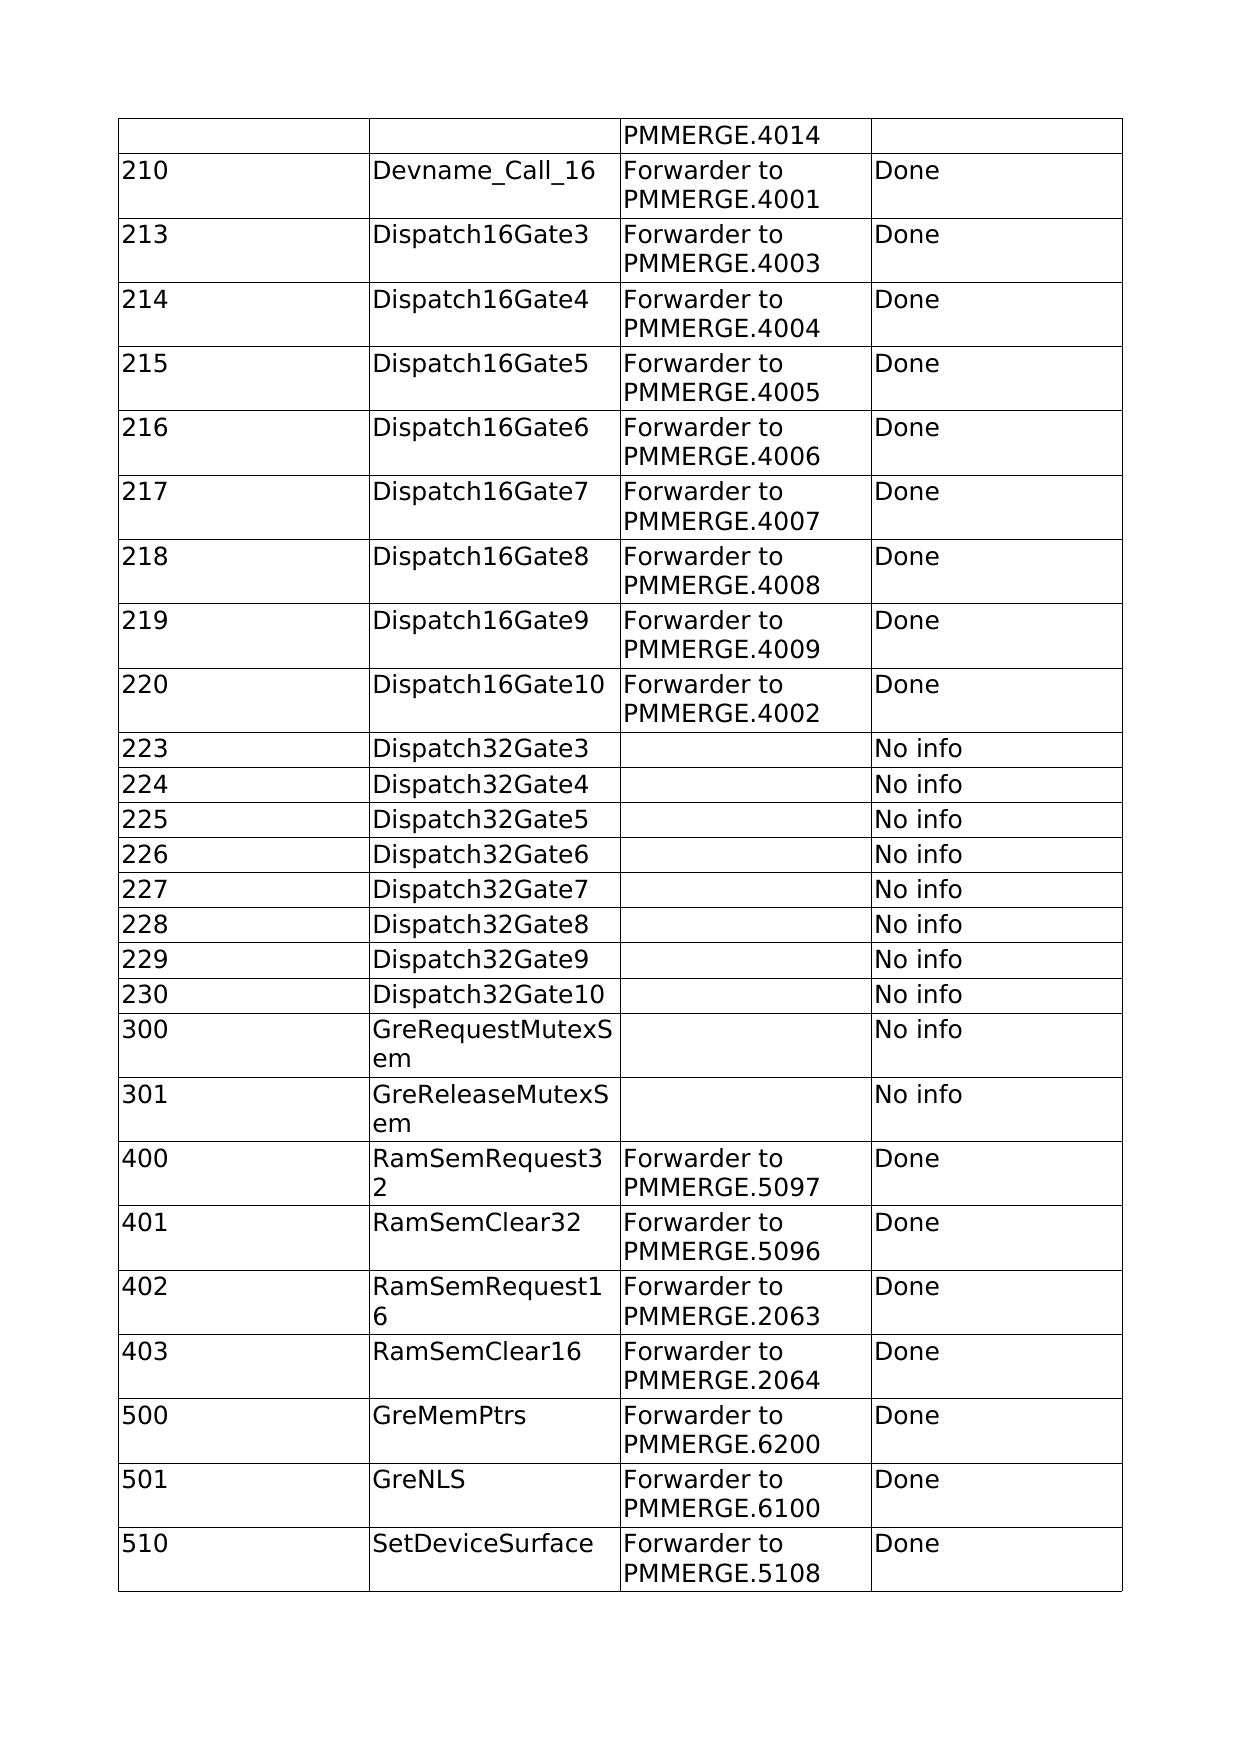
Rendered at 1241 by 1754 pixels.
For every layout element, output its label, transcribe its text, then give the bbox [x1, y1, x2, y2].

table_cell [621, 979, 871, 1012]
table_cell Dispatch32Gate10 [370, 979, 620, 1012]
table_cell Dispatch32Gate6 [370, 838, 620, 872]
table_cell 213 [119, 219, 369, 282]
table_cell Forwarder to PMMERGE.4009 [621, 604, 871, 667]
table_cell Dispatch16Gate8 [370, 540, 620, 603]
table_cell Forwarder to PMMERGE.6200 [621, 1399, 871, 1462]
table_cell Done [872, 347, 1122, 410]
table_cell Dispatch32Gate7 [370, 873, 620, 907]
table_cell Dispatch32Gate9 [370, 943, 620, 977]
table_cell Dispatch16Gate7 [370, 476, 620, 539]
table_cell 230 [119, 979, 369, 1012]
table_cell GreNLS [370, 1464, 620, 1527]
table_cell Devname_Call_16 [370, 154, 620, 217]
table_cell 403 [119, 1335, 369, 1398]
table_cell [621, 943, 871, 977]
table_cell 227 [119, 873, 369, 907]
table_cell Done [872, 1335, 1122, 1398]
table_cell [621, 803, 871, 837]
table_cell SetDeviceSurface [370, 1528, 620, 1591]
table_cell Dispatch16Gate6 [370, 411, 620, 474]
table_cell 220 [119, 669, 369, 732]
table_cell Forwarder to PMMERGE.4004 [621, 283, 871, 346]
table_cell Done [872, 283, 1122, 346]
table_cell RamSemRequest16 [370, 1271, 620, 1334]
table_cell Forwarder to PMMERGE.4007 [621, 476, 871, 539]
table_cell Done [872, 154, 1122, 217]
table_cell Forwarder to PMMERGE.4008 [621, 540, 871, 603]
table_cell GreMemPtrs [370, 1399, 620, 1462]
table_cell Done [872, 411, 1122, 474]
table_cell No info [872, 943, 1122, 977]
table_cell [872, 119, 1122, 153]
table_cell Done [872, 1271, 1122, 1334]
table_cell GreRequestMutexSem [370, 1014, 620, 1077]
table_cell 215 [119, 347, 369, 410]
table_cell [370, 119, 620, 153]
table_cell [621, 908, 871, 942]
table_cell Dispatch16Gate10 [370, 669, 620, 732]
table_cell 226 [119, 838, 369, 872]
table_cell Forwarder to PMMERGE.4006 [621, 411, 871, 474]
table_cell [621, 873, 871, 907]
table_cell Done [872, 219, 1122, 282]
table_cell Done [872, 1464, 1122, 1527]
table_cell 224 [119, 768, 369, 802]
table_cell Forwarder to PMMERGE.2064 [621, 1335, 871, 1398]
table_cell Done [872, 669, 1122, 732]
table_cell Forwarder to PMMERGE.6100 [621, 1464, 871, 1527]
table_cell No info [872, 873, 1122, 907]
table_cell Dispatch16Gate9 [370, 604, 620, 667]
table_cell Forwarder to PMMERGE.4005 [621, 347, 871, 410]
table_cell Forwarder to PMMERGE.4002 [621, 669, 871, 732]
table_cell GreReleaseMutexSem [370, 1078, 620, 1141]
table_cell [119, 119, 369, 153]
table_cell No info [872, 908, 1122, 942]
table_cell Dispatch16Gate5 [370, 347, 620, 410]
table_cell [621, 768, 871, 802]
table_cell No info [872, 979, 1122, 1012]
table_cell Done [872, 540, 1122, 603]
table_cell Forwarder to PMMERGE.4003 [621, 219, 871, 282]
table_cell 401 [119, 1206, 369, 1269]
table_cell 225 [119, 803, 369, 837]
table_cell No info [872, 838, 1122, 872]
table_cell 217 [119, 476, 369, 539]
table_cell Forwarder to PMMERGE.2063 [621, 1271, 871, 1334]
table_cell No info [872, 803, 1122, 837]
table_cell No info [872, 1078, 1122, 1141]
table_cell Dispatch32Gate4 [370, 768, 620, 802]
table_cell 229 [119, 943, 369, 977]
table_cell Done [872, 604, 1122, 667]
table_cell Done [872, 1142, 1122, 1205]
table_cell Dispatch16Gate4 [370, 283, 620, 346]
table_cell Dispatch16Gate3 [370, 219, 620, 282]
table_cell Dispatch32Gate3 [370, 733, 620, 767]
table_cell Forwarder to PMMERGE.5108 [621, 1528, 871, 1591]
table_cell RamSemClear32 [370, 1206, 620, 1269]
table_cell 210 [119, 154, 369, 217]
table_cell [621, 1014, 871, 1077]
table_cell Done [872, 1399, 1122, 1462]
table_cell RamSemClear16 [370, 1335, 620, 1398]
table_cell No info [872, 1014, 1122, 1077]
table_cell 400 [119, 1142, 369, 1205]
table_cell RamSemRequest32 [370, 1142, 620, 1205]
table_cell No info [872, 733, 1122, 767]
table_cell 218 [119, 540, 369, 603]
table_cell PMMERGE.4014 [621, 119, 871, 153]
table_cell 500 [119, 1399, 369, 1462]
table_cell 301 [119, 1078, 369, 1141]
table_cell Done [872, 1528, 1122, 1591]
table_cell Forwarder to PMMERGE.4001 [621, 154, 871, 217]
table_cell [621, 838, 871, 872]
table_cell 214 [119, 283, 369, 346]
table_cell 501 [119, 1464, 369, 1527]
table_cell 216 [119, 411, 369, 474]
table_cell 219 [119, 604, 369, 667]
table_cell Dispatch32Gate5 [370, 803, 620, 837]
table_cell [621, 1078, 871, 1141]
table_cell [621, 733, 871, 767]
table_cell 228 [119, 908, 369, 942]
table_cell Done [872, 1206, 1122, 1269]
table_cell Done [872, 476, 1122, 539]
table_cell Dispatch32Gate8 [370, 908, 620, 942]
table_cell Forwarder to PMMERGE.5097 [621, 1142, 871, 1205]
table_cell 223 [119, 733, 369, 767]
table_cell 510 [119, 1528, 369, 1591]
table_cell 402 [119, 1271, 369, 1334]
table_cell Forwarder to PMMERGE.5096 [621, 1206, 871, 1269]
table_cell No info [872, 768, 1122, 802]
table_cell 300 [119, 1014, 369, 1077]
